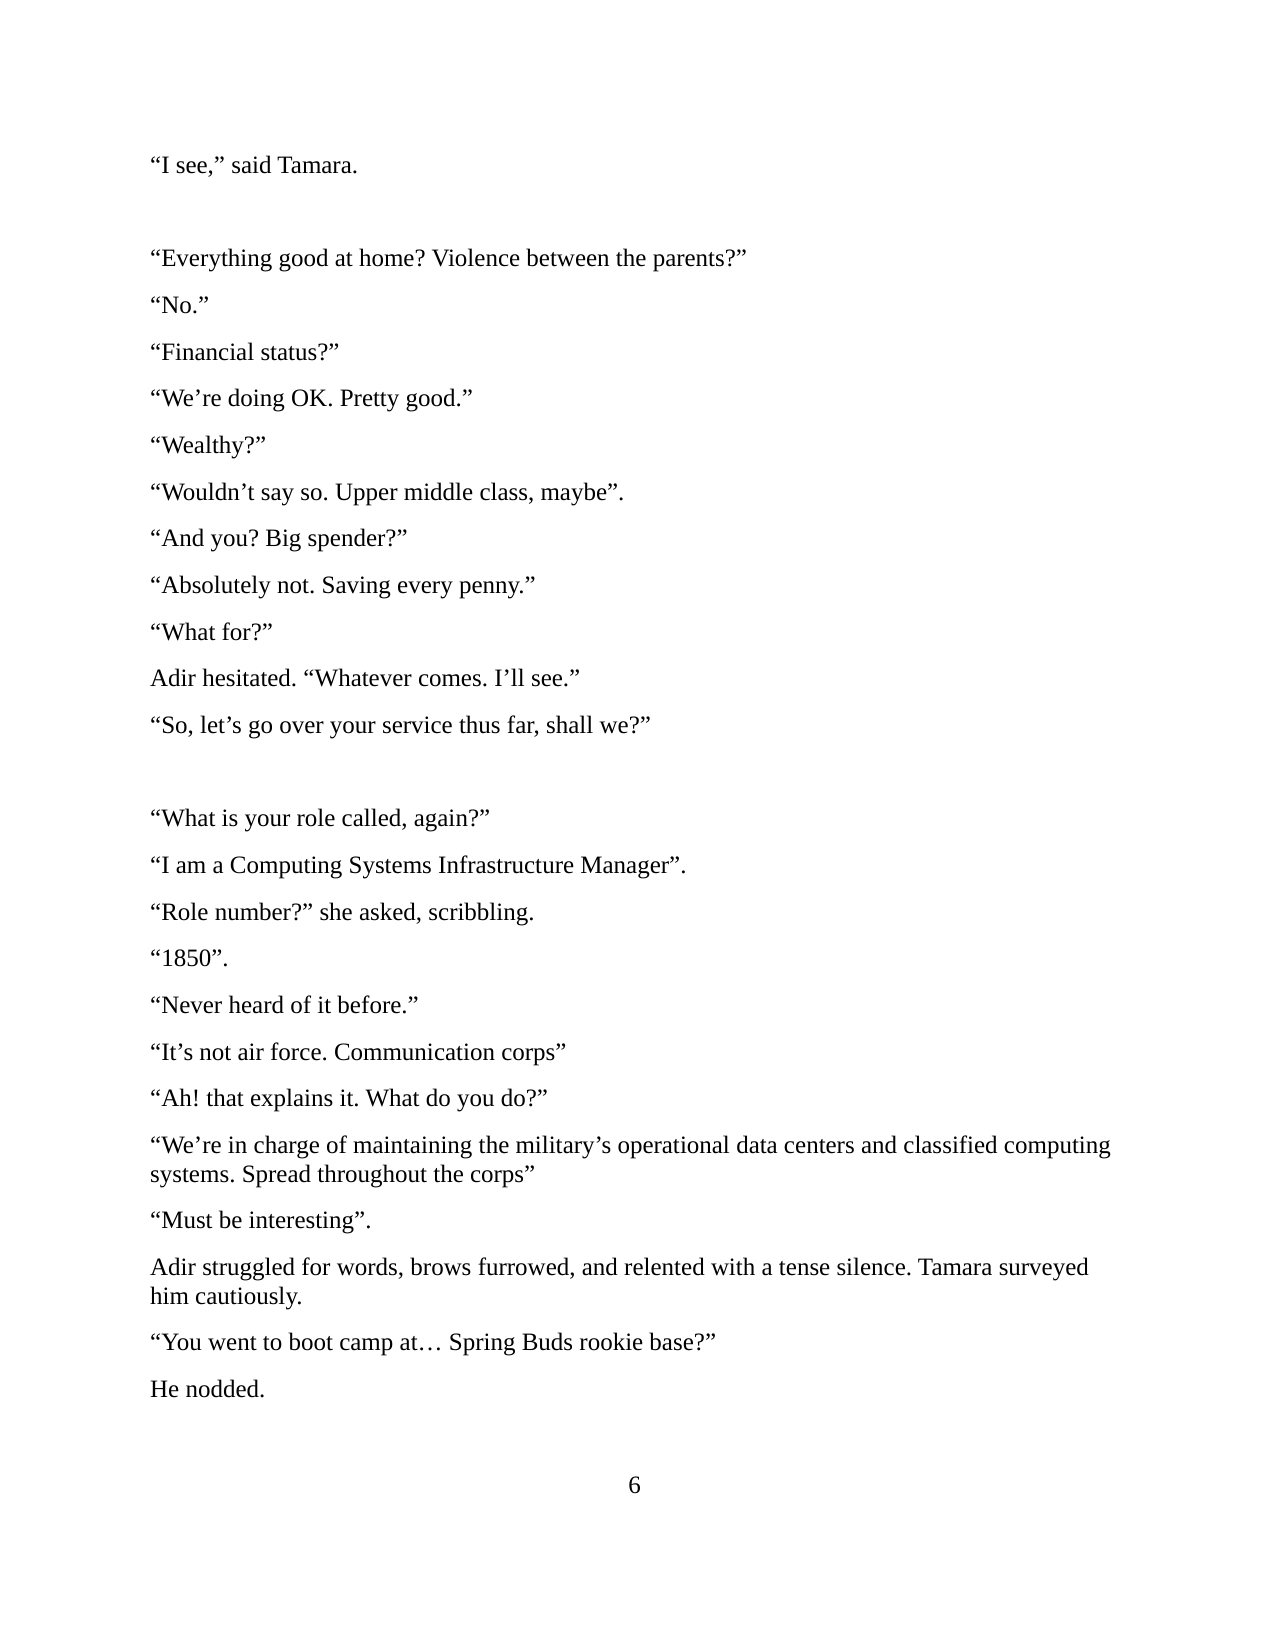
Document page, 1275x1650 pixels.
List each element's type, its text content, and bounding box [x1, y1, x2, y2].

text “Must be interesting”. [150, 1205, 1125, 1234]
text “We’re doing OK. Pretty good.” [150, 383, 1125, 412]
text “Financial status?” [150, 337, 1125, 365]
text “No.” [150, 290, 1125, 319]
text “Role number?” she asked, scribbling. [150, 897, 1125, 925]
text He nodded. [150, 1374, 1125, 1403]
text Adir hesitated. “Whatever comes. I’ll see.” [150, 663, 1125, 692]
text “I am a Computing Systems Infrastructure Manager”. [150, 850, 1125, 879]
text “Wealthy?” [150, 430, 1125, 459]
text “You went to boot camp at… Spring Buds rookie base?” [150, 1327, 1125, 1356]
text “And you? Big spender?” [150, 523, 1125, 552]
text “I see,” said Tamara. [150, 150, 1125, 179]
text “It’s not air force. Communication corps” [150, 1037, 1125, 1065]
text “We’re in charge of maintaining the military’s operational data centers and classified computing systems. Spread throughout the corps” [150, 1130, 1125, 1187]
text “So, let’s go over your service thus far, shall we?” [150, 710, 1125, 739]
text Adir struggled for words, brows furrowed, and relented with a tense silence. Tamara surveyed him cautiously. [150, 1252, 1125, 1309]
text “Absolutely not. Saving every penny.” [150, 570, 1125, 599]
text “1850”. [150, 943, 1125, 972]
text “Ah! that explains it. What do you do?” [150, 1083, 1125, 1112]
text “Wouldn’t say so. Upper middle class, maybe”. [150, 477, 1125, 505]
text “Never heard of it before.” [150, 990, 1125, 1019]
text “What for?” [150, 617, 1125, 645]
text “What is your role called, again?” [150, 803, 1125, 832]
text “Everything good at home? Violence between the parents?” [150, 243, 1125, 272]
